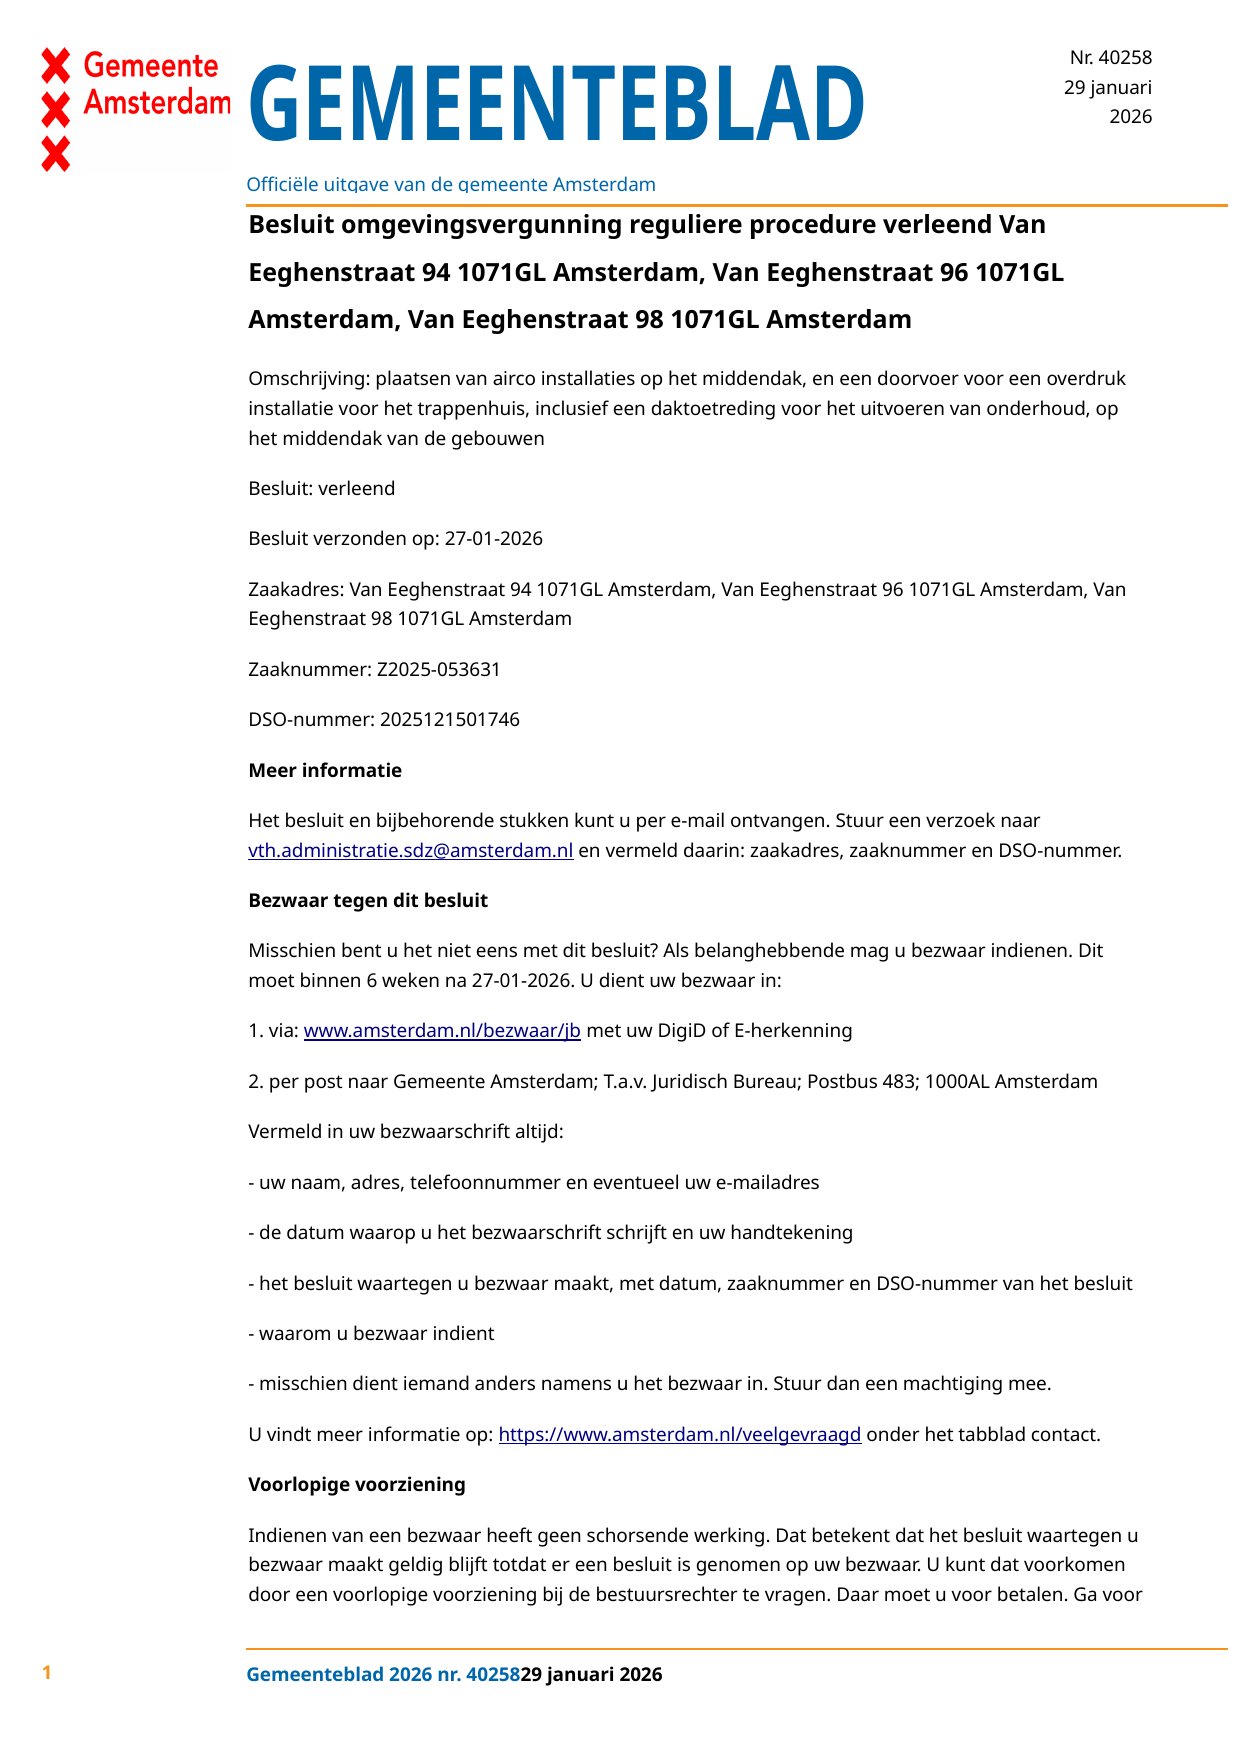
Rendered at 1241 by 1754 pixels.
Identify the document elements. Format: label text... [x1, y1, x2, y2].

text - de datum waarop u het bezwaarschrift schrijft en uw handtekening [248, 1219, 1152, 1245]
text Misschien bent u het niet eens met dit besluit? Als belanghebbende mag u bezwaar indienen. Dit moet binnen 6 weken na 27-01-2026. U dient uw bezwaar in: [248, 938, 1152, 993]
text Zaakadres: Van Eeghenstraat 94 1071GL Amsterdam, Van Eeghenstraat 96 1071GL Amsterdam, Van Eeghenstraat 98 1071GL Amsterdam [248, 576, 1152, 631]
text - waarom u bezwaar indient [248, 1320, 1152, 1346]
text Besluit: verleend [248, 475, 1152, 501]
picture [41, 47, 231, 172]
text Omschrijving: plaatsen van airco installaties op het middendak, en een doorvoer voor een overdruk installatie voor het trappenhuis, inclusief een daktoetreding voor het uitvoeren van onderhoud, op het middendak van de gebouwen [248, 366, 1152, 450]
text Zaaknummer: Z2025-053631 [248, 656, 1152, 682]
text Meer informatie [248, 757, 1152, 782]
text Het besluit en bijbehorende stukken kunt u per e-mail ontvangen. Stuur een verzoek naar vth.administratie.sdz@amsterdam.nl en vermeld daarin: zaakadres, zaaknummer en DSO-nummer. [248, 807, 1152, 862]
text - het besluit waartegen u bezwaar maakt, met datum, zaaknummer en DSO-nummer van het besluit [248, 1270, 1152, 1295]
text - uw naam, adres, telefoonnummer en eventueel uw e-mailadres [248, 1169, 1152, 1194]
text Vermeld in uw bezwaarschrift altijd: [248, 1118, 1152, 1144]
text U vindt meer informatie op: https://www.amsterdam.nl/veelgevraagd onder het tabblad contact. [248, 1421, 1152, 1447]
text Indienen van een bezwaar heeft geen schorsende werking. Dat betekent dat het besluit waartegen u bezwaar maakt geldig blijft totdat er een besluit is genomen op uw bezwaar. U kunt dat voorkomen door een voorlopige voorziening bij de bestuursrechter te vragen. Daar moet u voor betalen. Ga voor [248, 1522, 1152, 1607]
text Bezwaar tegen dit besluit [248, 887, 1152, 913]
text DSO-nummer: 2025121501746 [248, 706, 1152, 732]
text Voorlopige voorziening [248, 1471, 1152, 1497]
text 2. per post naar Gemeente Amsterdam; T.a.v. Juridisch Bureau; Postbus 483; 1000AL Amsterdam [248, 1068, 1152, 1094]
text Besluit omgevingsvergunning reguliere procedure verleend Van Eeghenstraat 94 1071GL Amsterdam, Van Eeghenstraat 96 1071GL Amsterdam, Van Eeghenstraat 98 1071GL Amsterdam [248, 207, 1152, 336]
text 1. via: www.amsterdam.nl/bezwaar/jb met uw DigiD of E-herkenning [248, 1018, 1152, 1043]
text - misschien dient iemand anders namens u het bezwaar in. Stuur dan een machtiging mee. [248, 1371, 1152, 1396]
text Besluit verzonden op: 27-01-2026 [248, 526, 1152, 551]
